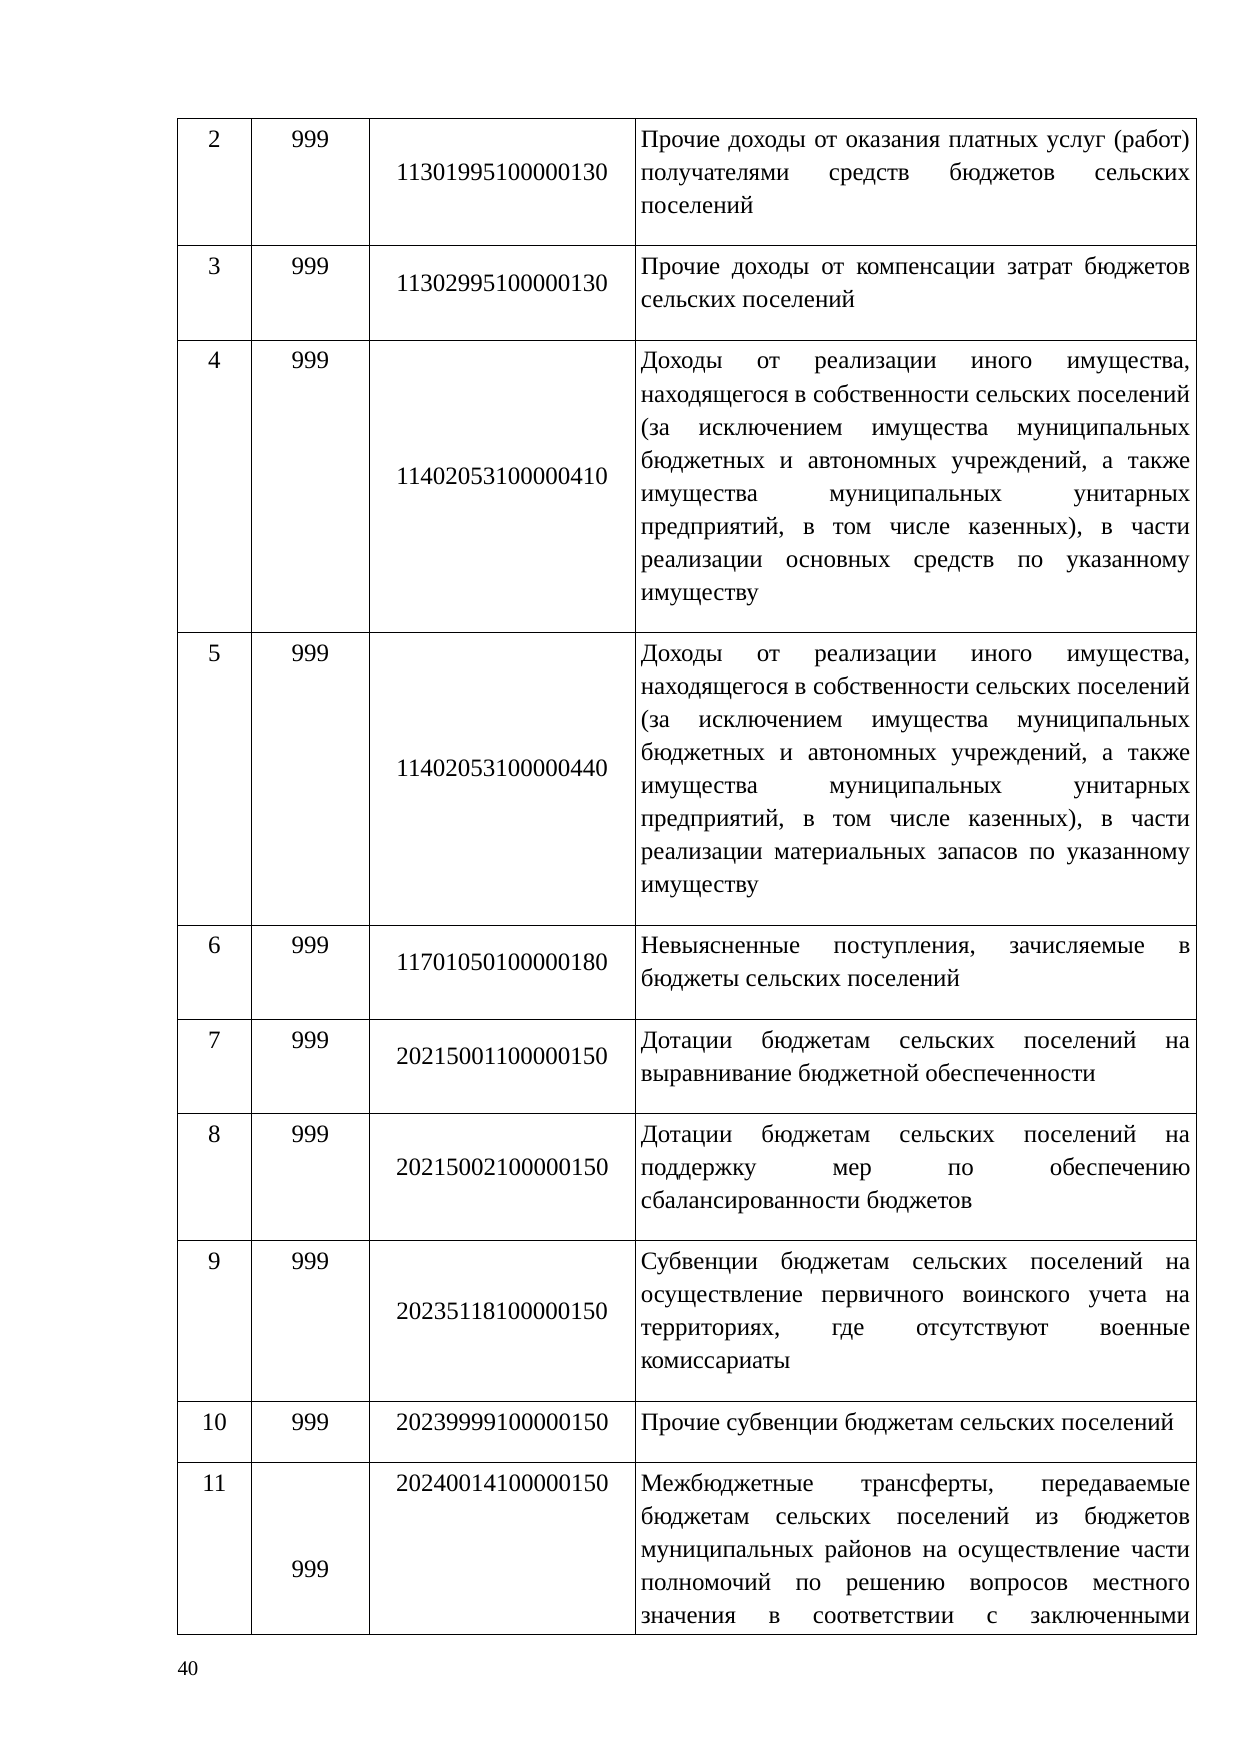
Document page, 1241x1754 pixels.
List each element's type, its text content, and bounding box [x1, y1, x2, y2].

table_cell 11 [178, 1463, 251, 1634]
table_cell 11402053100000440 [370, 633, 635, 924]
table_cell Невыясненные поступления, зачисляемые в бюджеты сельских поселений [636, 926, 1196, 1019]
table_cell 999 [252, 1020, 369, 1113]
table_cell 20215001100000150 [370, 1020, 635, 1113]
table_cell 11301995100000130 [370, 119, 635, 245]
table_cell 999 [252, 246, 369, 340]
table_cell 5 [178, 633, 251, 924]
table_cell 999 [252, 1241, 369, 1401]
table_cell Прочие доходы от компенсации затрат бюджетов сельских поселений [636, 246, 1196, 340]
table_cell 999 [252, 1463, 369, 1634]
table_cell 2 [178, 119, 251, 245]
table_cell 20239999100000150 [370, 1402, 635, 1462]
table_cell Доходы от реализации иного имущества, находящегося в собственности сельских поселений (за исключением имущества муниципальных бюджетных и автономных учреждений, а также имущества муниципальных унитарных предприятий, в том числе казенных), в части реализации основных средств по указанному имуществу [636, 341, 1196, 632]
table_cell 11302995100000130 [370, 246, 635, 340]
table_cell 4 [178, 341, 251, 632]
table_cell 999 [252, 1114, 369, 1240]
table_cell 3 [178, 246, 251, 340]
table_cell Дотации бюджетам сельских поселений на поддержку мер по обеспечению сбалансированности бюджетов [636, 1114, 1196, 1240]
table_cell 20240014100000150 [370, 1463, 635, 1634]
table_cell 11402053100000410 [370, 341, 635, 632]
table_cell 999 [252, 926, 369, 1019]
table_cell 999 [252, 119, 369, 245]
table_cell Субвенции бюджетам сельских поселений на осуществление первичного воинского учета на территориях, где отсутствуют военные комиссариаты [636, 1241, 1196, 1401]
table_cell 999 [252, 1402, 369, 1462]
table_cell 999 [252, 341, 369, 632]
table_cell 10 [178, 1402, 251, 1462]
table_cell 6 [178, 926, 251, 1019]
table_cell 7 [178, 1020, 251, 1113]
table_cell 8 [178, 1114, 251, 1240]
table_cell Доходы от реализации иного имущества, находящегося в собственности сельских поселений (за исключением имущества муниципальных бюджетных и автономных учреждений, а также имущества муниципальных унитарных предприятий, в том числе казенных), в части реализации материальных запасов по указанному имуществу [636, 633, 1196, 924]
table_cell Прочие субвенции бюджетам сельских поселений [636, 1402, 1196, 1462]
table_cell Межбюджетные трансферты, передаваемые бюджетам сельских поселений из бюджетов муниципальных районов на осуществление части полномочий по решению вопросов местного значения в соответствии с заключенными [636, 1463, 1196, 1634]
table_cell 20215002100000150 [370, 1114, 635, 1240]
table_cell 9 [178, 1241, 251, 1401]
table_cell 20235118100000150 [370, 1241, 635, 1401]
table_cell 11701050100000180 [370, 926, 635, 1019]
table_cell 999 [252, 633, 369, 924]
table_cell Прочие доходы от оказания платных услуг (работ) получателями средств бюджетов сельских поселений [636, 119, 1196, 245]
table_cell Дотации бюджетам сельских поселений на выравнивание бюджетной обеспеченности [636, 1020, 1196, 1113]
